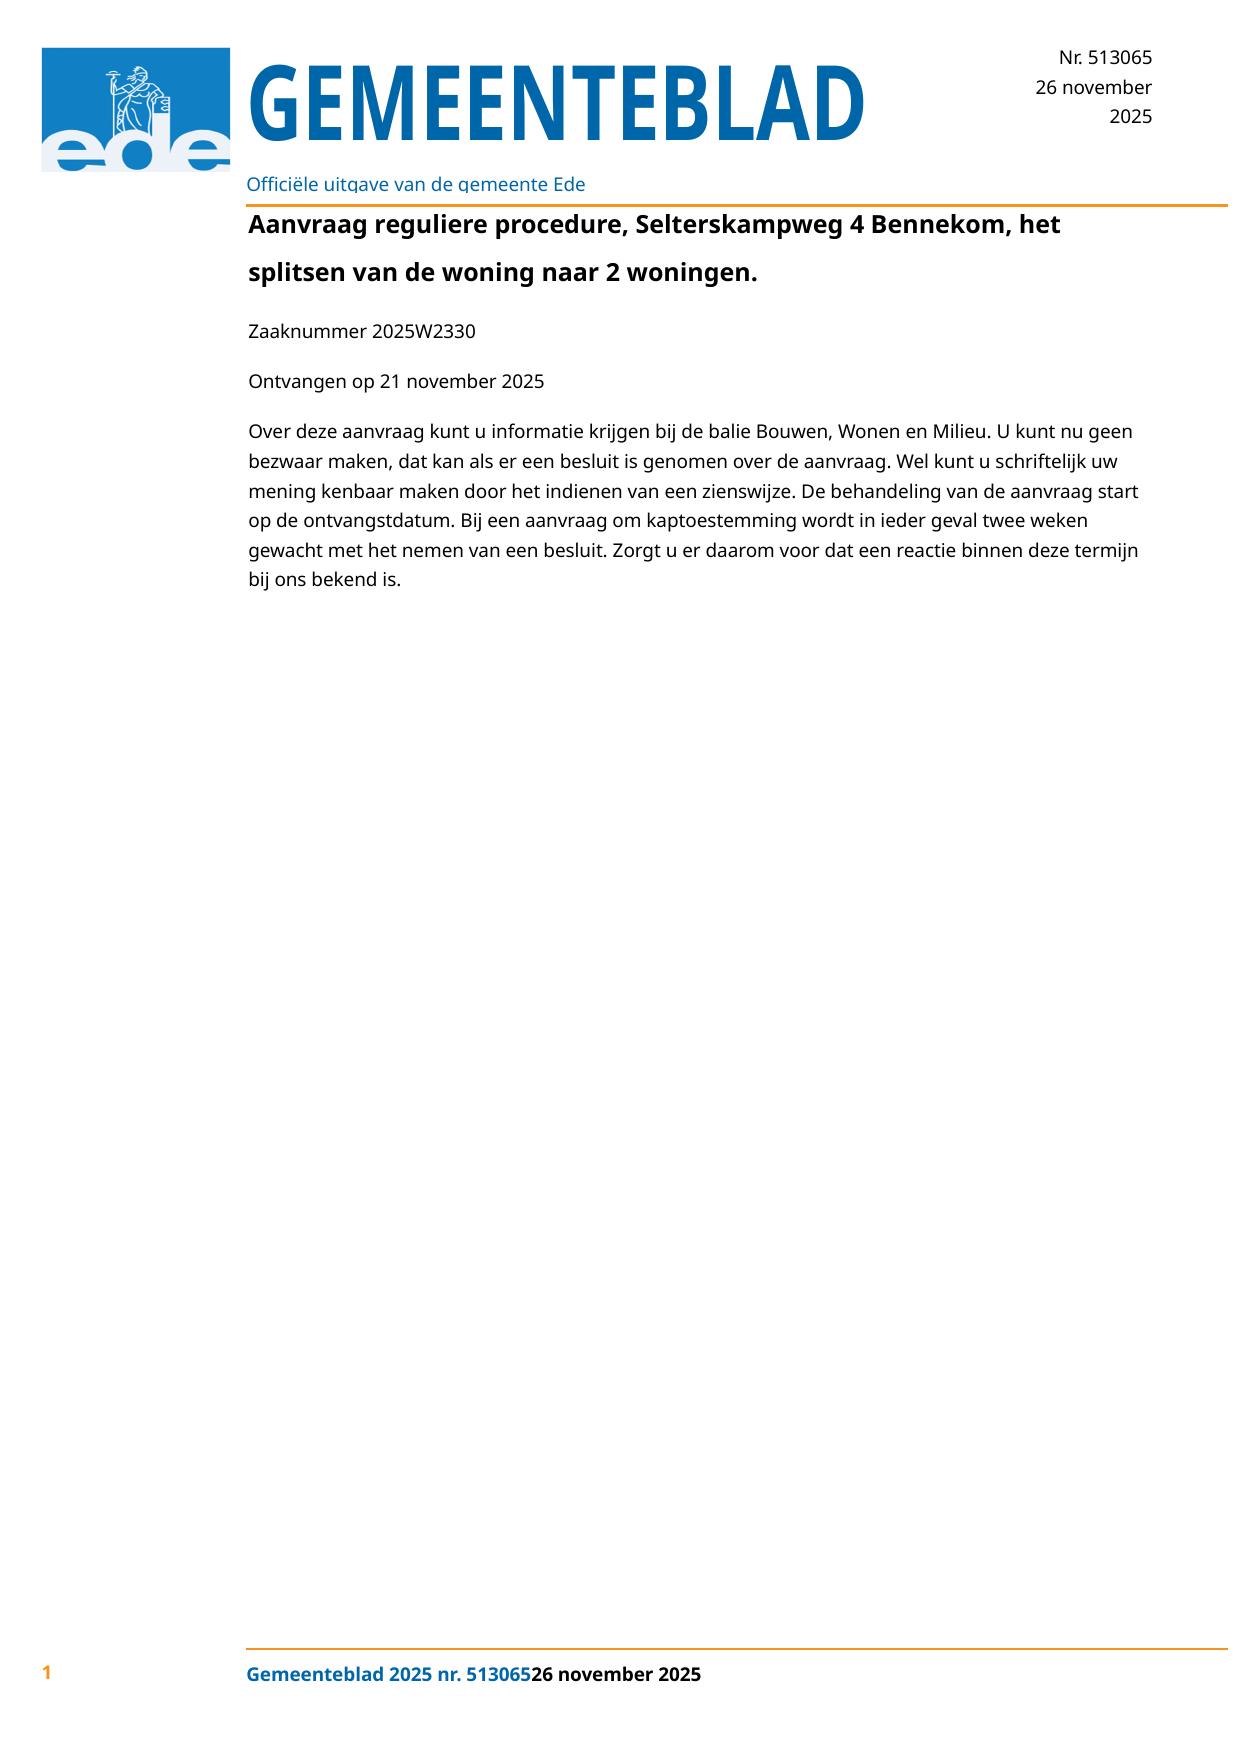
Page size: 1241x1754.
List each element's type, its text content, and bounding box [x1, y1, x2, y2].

text Ontvangen op 21 november 2025 [248, 368, 1152, 394]
text Zaaknummer 2025W2330 [248, 318, 1152, 344]
text Over deze aanvraag kunt u informatie krijgen bij de balie Bouwen, Wonen en Milieu. U kunt nu geen bezwaar maken, dat kan als er een besluit is genomen over de aanvraag. Wel kunt u schriftelijk uw mening kenbaar maken door het indienen van een zienswijze. De behandeling van de aanvraag start op de ontvangstdatum. Bij een aanvraag om kaptoestemming wordt in ieder geval twee weken gewacht met het nemen van een besluit. Zorgt u er daarom voor dat een reactie binnen deze termijn bij ons bekend is. [248, 419, 1152, 592]
text Aanvraag reguliere procedure, Selterskampweg 4 Bennekom, het splitsen van de woning naar 2 woningen. [248, 207, 1152, 288]
picture [41, 47, 231, 172]
